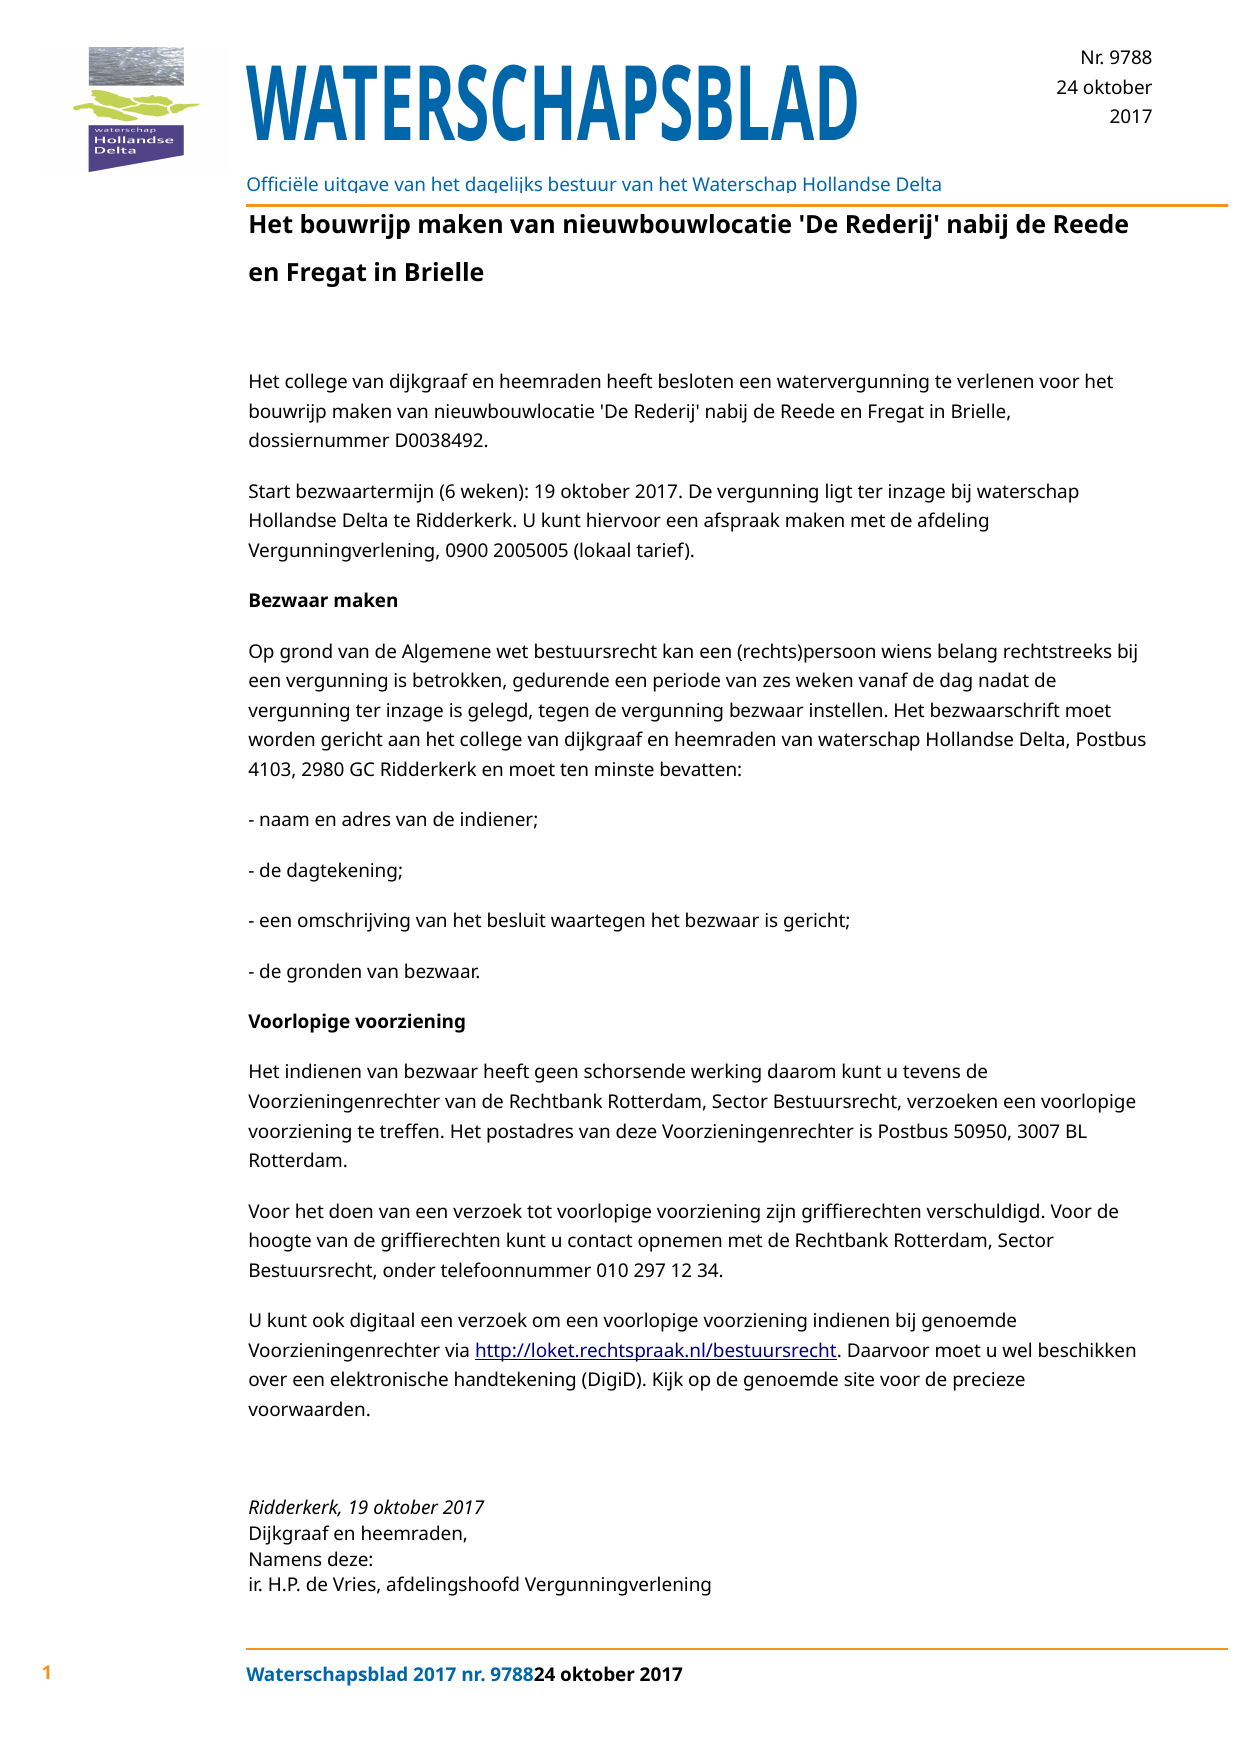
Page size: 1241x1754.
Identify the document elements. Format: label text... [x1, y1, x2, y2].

text Dijkgraaf en heemraden, [248, 1520, 1152, 1546]
text Het bouwrijp maken van nieuwbouwlocatie 'De Rederij' nabij de Reede en Fregat in Brielle [248, 207, 1152, 288]
text ir. H.P. de Vries, afdelingshoofd Vergunningverlening [248, 1572, 1152, 1597]
text - de gronden van bezwaar. [248, 958, 1152, 984]
text - een omschrijving van het besluit waartegen het bezwaar is gericht; [248, 907, 1152, 933]
text Bezwaar maken [248, 587, 1152, 613]
text Het college van dijkgraaf en heemraden heeft besloten een watervergunning te verlenen voor het bouwrijp maken van nieuwbouwlocatie 'De Rederij' nabij de Reede en Fregat in Brielle, dossiernummer D0038492. [248, 368, 1152, 453]
text Start bezwaartermijn (6 weken): 19 oktober 2017. De vergunning ligt ter inzage bij waterschap Hollandse Delta te Ridderkerk. U kunt hiervoor een afspraak maken met de afdeling Vergunningverlening, 0900 2005005 (lokaal tarief). [248, 478, 1152, 563]
text Namens deze: [248, 1546, 1152, 1572]
text Op grond van de Algemene wet bestuursrecht kan een (rechts)persoon wiens belang rechtstreeks bij een vergunning is betrokken, gedurende een periode van zes weken vanaf de dag nadat de vergunning ter inzage is gelegd, tegen de vergunning bezwaar instellen. Het bezwaarschrift moet worden gericht aan het college van dijkgraaf en heemraden van waterschap Hollandse Delta, Postbus 4103, 2980 GC Ridderkerk en moet ten minste bevatten: [248, 638, 1152, 782]
text Voorlopige voorziening [248, 1008, 1152, 1034]
text - de dagtekening; [248, 857, 1152, 883]
text Ridderkerk, 19 oktober 2017 [248, 1494, 1152, 1520]
picture [41, 47, 231, 172]
text Het indienen van bezwaar heeft geen schorsende werking daarom kunt u tevens de Voorzieningenrechter van de Rechtbank Rotterdam, Sector Bestuursrecht, verzoeken een voorlopige voorziening te treffen. Het postadres van deze Voorzieningenrechter is Postbus 50950, 3007 BL Rotterdam. [248, 1059, 1152, 1173]
text Voor het doen van een verzoek tot voorlopige voorziening zijn griffierechten verschuldigd. Voor de hoogte van de griffierechten kunt u contact opnemen met de Rechtbank Rotterdam, Sector Bestuursrecht, onder telefoonnummer 010 297 12 34. [248, 1198, 1152, 1283]
text U kunt ook digitaal een verzoek om een voorlopige voorziening indienen bij genoemde Voorzieningenrechter via http://loket.rechtspraak.nl/bestuursrecht. Daarvoor moet u wel beschikken over een elektronische handtekening (DigiD). Kijk op de genoemde site voor de precieze voorwaarden. [248, 1307, 1152, 1422]
text - naam en adres van de indiener; [248, 807, 1152, 832]
